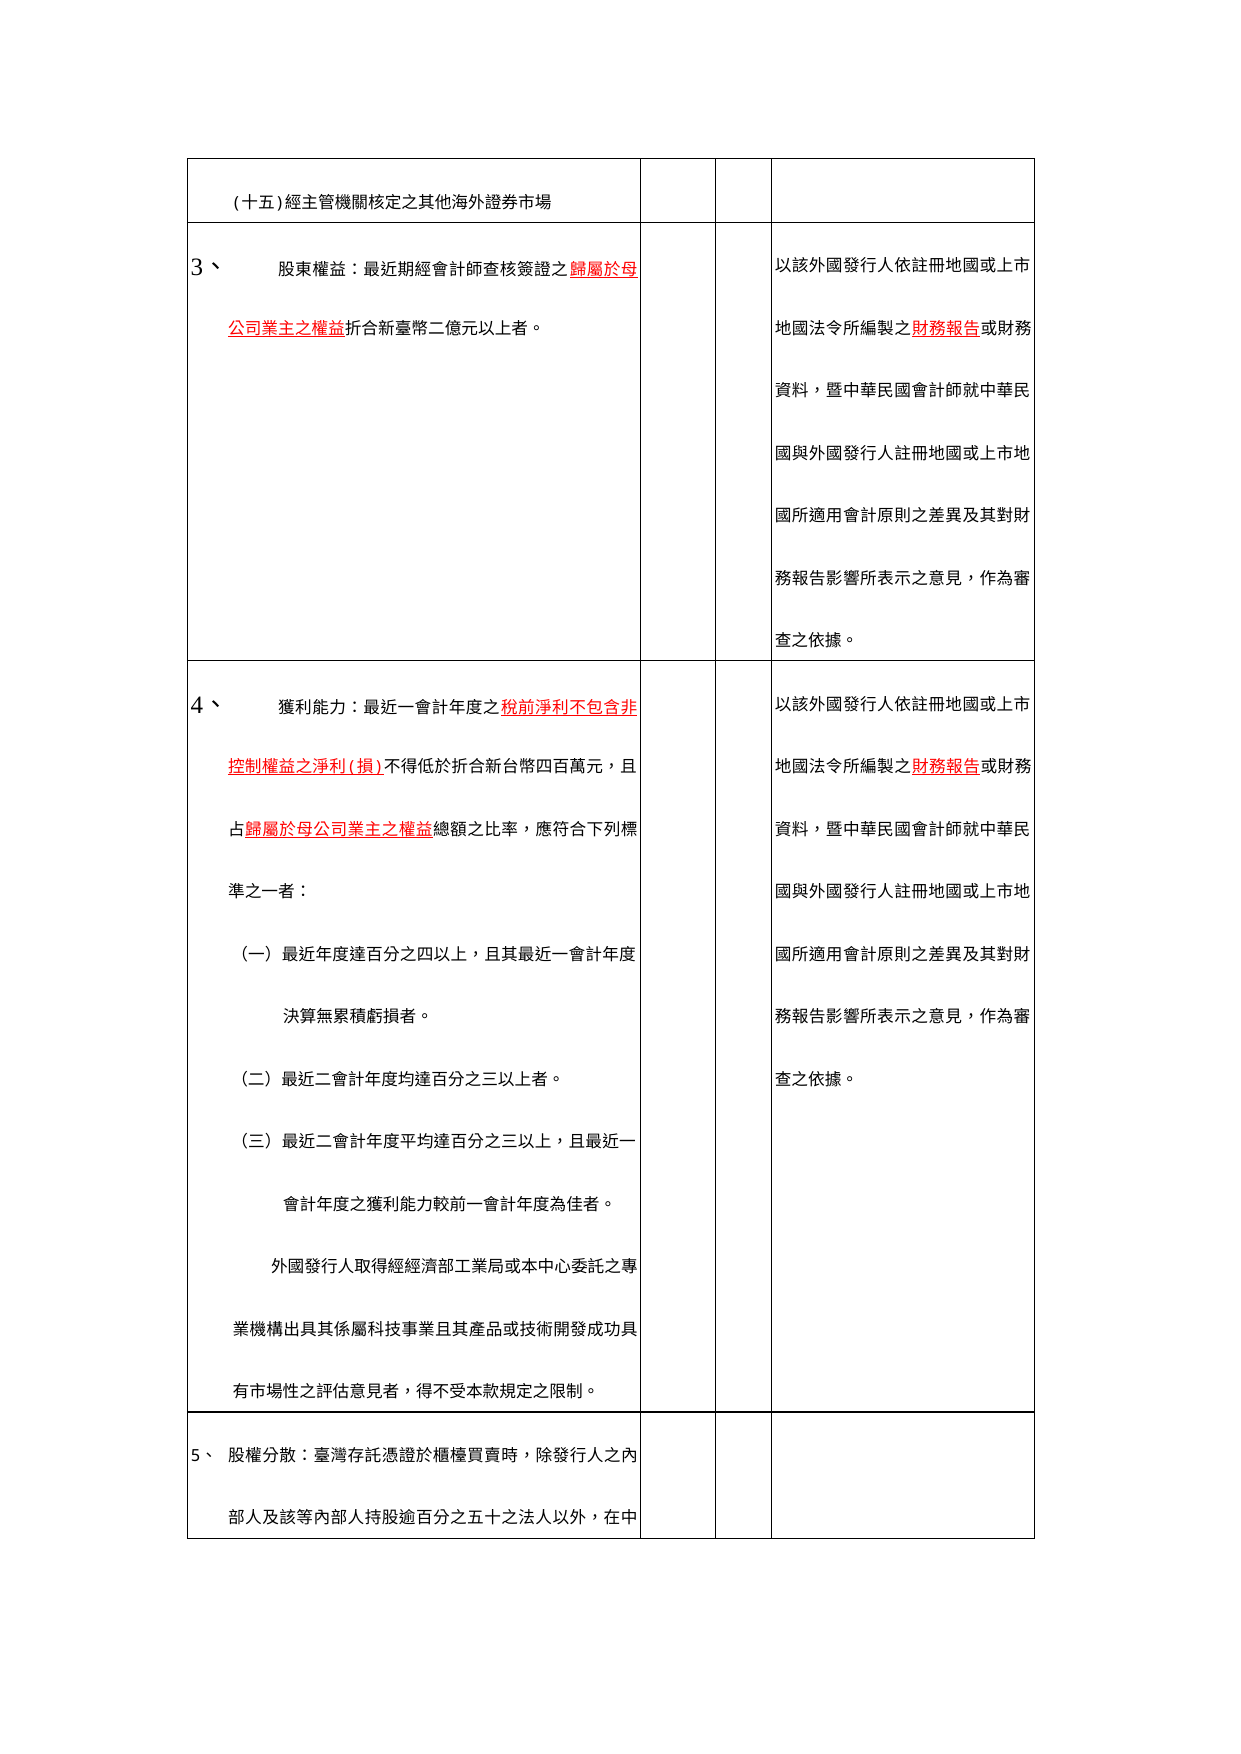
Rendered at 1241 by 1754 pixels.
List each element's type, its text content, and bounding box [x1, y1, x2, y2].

table_cell [716, 1413, 771, 1537]
table_cell [716, 223, 771, 660]
table_cell [772, 1413, 1034, 1537]
table_cell [716, 159, 771, 222]
table_cell 以該外國發行人依註冊地國或上市地國法令所編製之財務報告或財務資料，暨中華民國會計師就中華民國與外國發行人註冊地國或上市地國所適用會計原則之差異及其對財務報告影響所表示之意見，作為審查之依據。 [772, 661, 1034, 1411]
table_cell 獲利能力：最近一會計年度之稅前淨利不包含非控制權益之淨利(損)不得低於折合新台幣四百萬元，且占歸屬於母公司業主之權益總額之比率，應符合下列標準之一者： （一）最近年度達百分之四以上，且其最近一會計年度決算無累積虧損者。 （二）最近二會計年度均達百分之三以上者。 （三）最近二會計年度平均達百分之三以上，且最近一會計年度之獲利能力較前一會計年度為佳者。 外國發行人取得經經濟部工業局或本中心委託之專業機構出具其係屬科技事業且其產品或技術開發成功具有市場性之評估意見者，得不受本款規定之限制。 [188, 661, 640, 1411]
table_cell [772, 159, 1034, 222]
table_cell [716, 661, 771, 1411]
table_cell 股權分散：臺灣存託憑證於櫃檯買賣時，除發行人之內部人及該等內部人持股逾百分之五十之法人以外，在中 [188, 1413, 640, 1537]
table_cell (十五)經主管機關核定之其他海外證券市場 [188, 159, 640, 222]
table_cell 以該外國發行人依註冊地國或上市地國法令所編製之財務報告或財務資料，暨中華民國會計師就中華民國與外國發行人註冊地國或上市地國所適用會計原則之差異及其對財務報告影響所表示之意見，作為審查之依據。 [772, 223, 1034, 660]
table_cell [641, 223, 715, 660]
table_cell 股東權益：最近期經會計師查核簽證之歸屬於母公司業主之權益折合新臺幣二億元以上者。 [188, 223, 640, 660]
table_cell [641, 1413, 715, 1537]
table_cell [641, 661, 715, 1411]
table_cell [641, 159, 715, 222]
